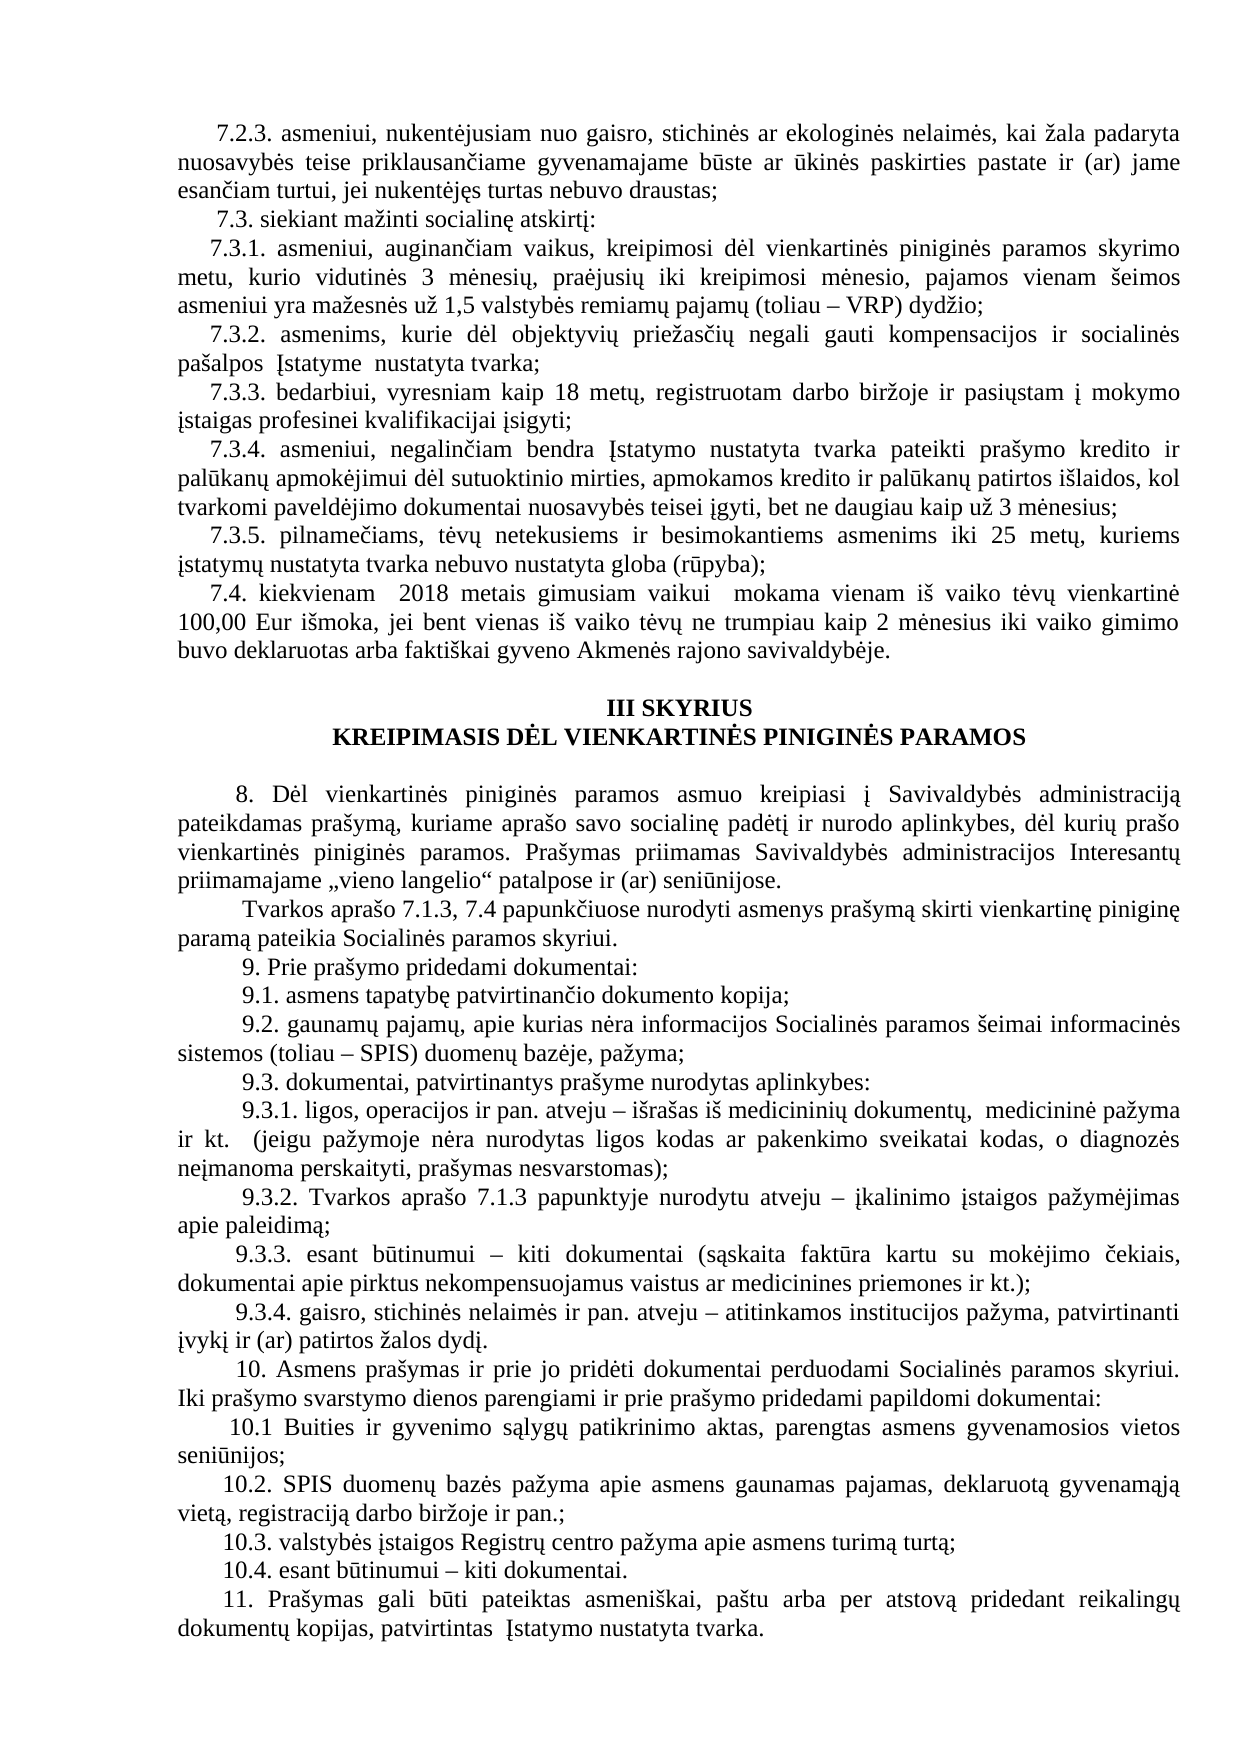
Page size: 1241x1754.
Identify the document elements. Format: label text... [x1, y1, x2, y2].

text 10.1 Buities ir gyvenimo sąlygų patikrinimo aktas, parengtas asmens gyvenamosios vietos seniūnijos; [177, 1412, 1181, 1469]
text 9.3.2. Tvarkos aprašo 7.1.3 papunktyje nurodytu atveju – įkalinimo įstaigos pažymėjimas apie paleidimą; [177, 1182, 1181, 1239]
text 7.3.3. bedarbiui, vyresniam kaip 18 metų, registruotam darbo biržoje ir pasiųstam į mokymo įstaigas profesinei kvalifikacijai įsigyti; [177, 377, 1181, 434]
text 7.3.5. pilnamečiams, tėvų netekusiems ir besimokantiems asmenims iki 25 metų, kuriems įstatymų nustatyta tvarka nebuvo nustatyta globa (rūpyba); [177, 521, 1181, 578]
text 7.3.1. asmeniui, auginančiam vaikus, kreipimosi dėl vienkartinės piniginės paramos skyrimo metu, kurio vidutinės 3 mėnesių, praėjusių iki kreipimosi mėnesio, pajamos vienam šeimos asmeniui yra mažesnės už 1,5 valstybės remiamų pajamų (toliau – VRP) dydžio; [177, 233, 1181, 319]
text 7.3.2. asmenims, kurie dėl objektyvių priežasčių negali gauti kompensacijos ir socialinės pašalpos Įstatyme nustatyta tvarka; [177, 319, 1181, 377]
text 9.3. dokumentai, patvirtinantys prašyme nurodytas aplinkybes: [177, 1067, 1181, 1096]
text 8. Dėl vienkartinės piniginės paramos asmuo kreipiasi į Savivaldybės administraciją pateikdamas prašymą, kuriame aprašo savo socialinę padėtį ir nurodo aplinkybes, dėl kurių prašo vienkartinės piniginės paramos. Prašymas priimamas Savivaldybės administracijos Interesantų priimamajame „vieno langelio“ patalpose ir (ar) seniūnijose. [177, 779, 1181, 894]
text 7.3.4. asmeniui, negalinčiam bendra Įstatymo nustatyta tvarka pateikti prašymo kredito ir palūkanų apmokėjimui dėl sutuoktinio mirties, apmokamos kredito ir palūkanų patirtos išlaidos, kol tvarkomi paveldėjimo dokumentai nuosavybės teisei įgyti, bet ne daugiau kaip už 3 mėnesius; [177, 434, 1181, 521]
text 9.2. gaunamų pajamų, apie kurias nėra informacijos Socialinės paramos šeimai informacinės sistemos (toliau – SPIS) duomenų bazėje, pažyma; [177, 1009, 1181, 1067]
text 9.3.1. ligos, operacijos ir pan. atveju – išrašas iš medicininių dokumentų, medicininė pažyma ir kt. (jeigu pažymoje nėra nurodytas ligos kodas ar pakenkimo sveikatai kodas, o diagnozės neįmanoma perskaityti, prašymas nesvarstomas); [177, 1096, 1181, 1182]
text 7.4. kiekvienam 2018 metais gimusiam vaikui mokama vienam iš vaiko tėvų vienkartinė 100,00 Eur išmoka, jei bent vienas iš vaiko tėvų ne trumpiau kaip 2 mėnesius iki vaiko gimimo buvo deklaruotas arba faktiškai gyveno Akmenės rajono savivaldybėje. [177, 578, 1181, 664]
text 7.2.3. asmeniui, nukentėjusiam nuo gaisro, stichinės ar ekologinės nelaimės, kai žala padaryta nuosavybės teise priklausančiame gyvenamajame būste ar ūkinės paskirties pastate ir (ar) jame esančiam turtui, jei nukentėjęs turtas nebuvo draustas; [177, 118, 1181, 204]
text 10.3. valstybės įstaigos Registrų centro pažyma apie asmens turimą turtą; [177, 1527, 1181, 1556]
text 10.4. esant būtinumui – kiti dokumentai. [177, 1556, 1181, 1584]
text KREIPIMASIS DĖL VIENKARTINĖS PINIGINĖS PARAMOS [177, 722, 1181, 751]
text 11. Prašymas gali būti pateiktas asmeniškai, paštu arba per atstovą pridedant reikalingų dokumentų kopijas, patvirtintas Įstatymo nustatyta tvarka. [177, 1584, 1181, 1642]
text 9.3.3. esant būtinumui – kiti dokumentai (sąskaita faktūra kartu su mokėjimo čekiais, dokumentai apie pirktus nekompensuojamus vaistus ar medicinines priemones ir kt.); [177, 1239, 1181, 1297]
text III SKYRIUS [177, 693, 1181, 722]
text 10. Asmens prašymas ir prie jo pridėti dokumentai perduodami Socialinės paramos skyriui. Iki prašymo svarstymo dienos parengiami ir prie prašymo pridedami papildomi dokumentai: [177, 1354, 1181, 1412]
text 9.1. asmens tapatybę patvirtinančio dokumento kopija; [177, 981, 1181, 1009]
text Tvarkos aprašo 7.1.3, 7.4 papunkčiuose nurodyti asmenys prašymą skirti vienkartinę piniginę paramą pateikia Socialinės paramos skyriui. [177, 894, 1181, 952]
text 10.2. SPIS duomenų bazės pažyma apie asmens gaunamas pajamas, deklaruotą gyvenamąją vietą, registraciją darbo biržoje ir pan.; [177, 1469, 1181, 1527]
text 9. Prie prašymo pridedami dokumentai: [177, 952, 1181, 981]
text 9.3.4. gaisro, stichinės nelaimės ir pan. atveju – atitinkamos institucijos pažyma, patvirtinanti įvykį ir (ar) patirtos žalos dydį. [177, 1297, 1181, 1354]
text 7.3. siekiant mažinti socialinę atskirtį: [177, 204, 1181, 233]
